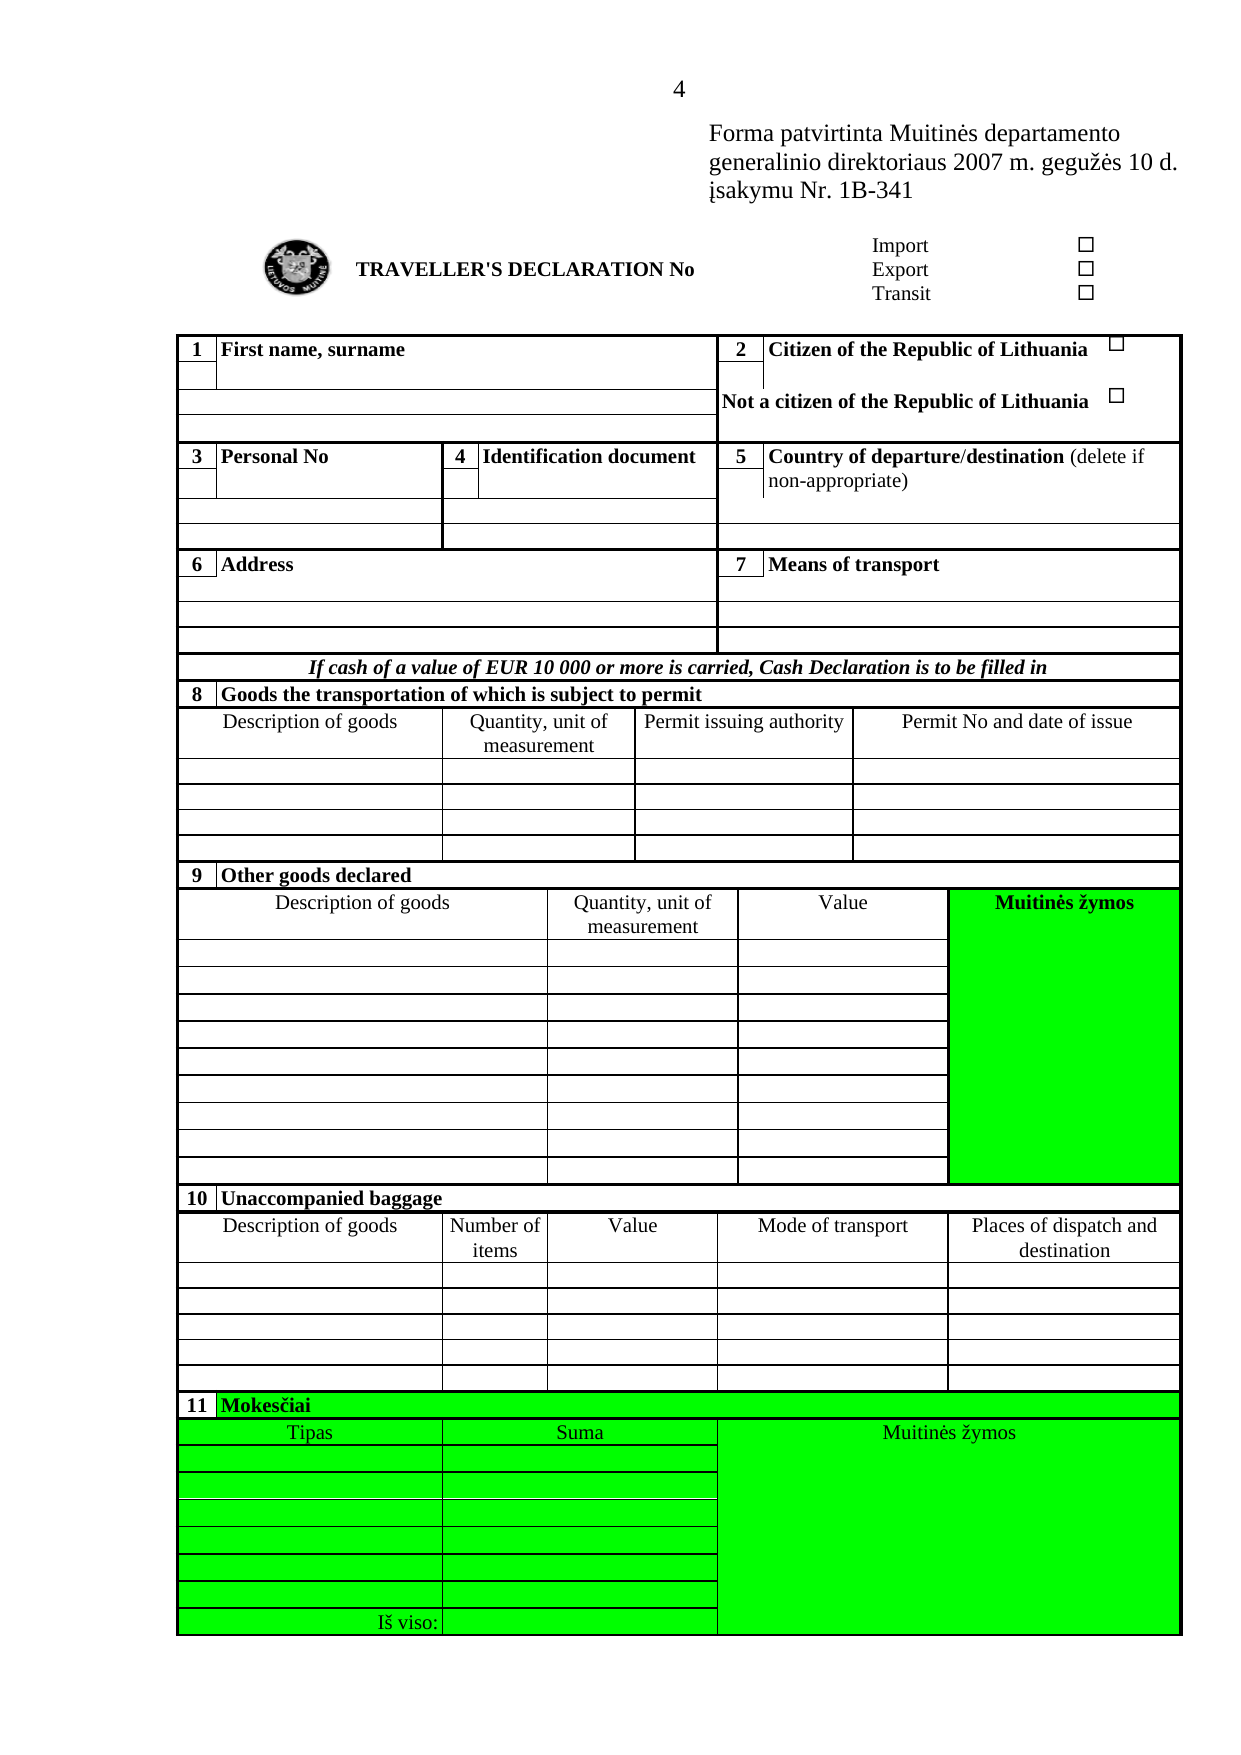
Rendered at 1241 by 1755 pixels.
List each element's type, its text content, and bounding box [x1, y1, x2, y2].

table_cell [739, 1158, 947, 1183]
table_cell [718, 1315, 722, 1338]
table_cell [548, 1076, 737, 1102]
table_cell [548, 1158, 737, 1183]
table_cell [548, 1022, 737, 1047]
table_cell [739, 1076, 947, 1102]
table_cell [739, 1049, 947, 1074]
table_cell [548, 1340, 552, 1364]
table_cell [179, 1582, 442, 1607]
table_cell [548, 1049, 737, 1074]
table_cell [719, 362, 763, 388]
table_cell [438, 1366, 442, 1390]
table_cell [438, 1340, 442, 1364]
table_cell [179, 1103, 547, 1129]
table_cell Identification document [479, 444, 716, 498]
text Forma patvirtinta Muitinės departamento [709, 118, 1181, 147]
table_cell [438, 785, 442, 809]
table_cell [179, 1555, 442, 1580]
table_cell  [1103, 389, 1179, 413]
table_cell Muitinės žymos [950, 890, 1179, 1183]
table_cell 11 [212, 1393, 216, 1417]
table_cell [548, 995, 737, 1020]
table_cell 9 [212, 863, 216, 887]
table_header TRAVELLER'S DECLARATION No [344, 233, 861, 305]
table_cell [739, 1103, 947, 1129]
table_cell [739, 995, 947, 1020]
table_cell [718, 1340, 722, 1364]
table_cell Mokesčiai [217, 1393, 1179, 1417]
table_header First name, surname [217, 337, 716, 388]
table_cell [438, 1289, 442, 1313]
table_cell [179, 1022, 547, 1047]
table_cell [713, 1366, 717, 1390]
table_cell [548, 1289, 552, 1313]
table_cell [548, 967, 737, 993]
table_cell [179, 1446, 442, 1471]
table_header [177, 233, 344, 305]
table_cell 4 [474, 444, 478, 468]
table_cell Mode of transport [718, 1214, 947, 1262]
table_cell [179, 1130, 547, 1156]
table_cell Muitinės žymos [718, 1420, 1179, 1634]
table_cell Country of departure/destination (delete if non-appropriate) [764, 444, 1179, 498]
table_cell [1103, 414, 1179, 441]
table_cell 8 [212, 682, 216, 706]
text įsakymu Nr. 1B-341 [177, 176, 1181, 204]
table_cell [739, 1130, 947, 1156]
table_cell Value [548, 1214, 717, 1262]
table_cell [719, 469, 763, 498]
table_cell [179, 967, 547, 993]
table_cell [718, 1263, 722, 1287]
table_cell 10 [212, 1186, 216, 1210]
table_cell 3 [212, 444, 216, 468]
table_cell [713, 1289, 717, 1313]
table_cell [548, 1263, 552, 1287]
table_cell [739, 967, 947, 993]
table_cell [718, 1289, 722, 1313]
table_cell [443, 1446, 717, 1471]
table_cell [713, 1340, 717, 1364]
table_cell [739, 940, 947, 966]
table_cell [179, 940, 547, 966]
table_cell [438, 810, 442, 834]
table_cell Iš viso: [179, 1609, 442, 1634]
table_cell [179, 995, 547, 1020]
table_cell [739, 1022, 947, 1047]
table_cell Description of goods [179, 709, 442, 757]
table_header Import  Export  Transit  [861, 233, 1181, 305]
table_cell [443, 1527, 717, 1553]
table_cell [548, 1366, 552, 1390]
table_cell [179, 1473, 442, 1498]
table_cell [443, 1473, 717, 1498]
table_cell Description of goods [179, 890, 547, 938]
table_cell [443, 1582, 717, 1607]
table_cell [217, 576, 716, 601]
table_cell [438, 1315, 442, 1338]
table_cell [548, 1130, 737, 1156]
table_cell [543, 1366, 547, 1390]
table_cell [443, 1609, 717, 1634]
table_cell [179, 362, 216, 388]
table_cell [438, 759, 442, 783]
table_header  [1103, 337, 1179, 388]
table_cell Not a citizen of the Republic of Lithuania [719, 389, 1103, 441]
table_cell [179, 1527, 442, 1553]
table_cell Tipas [179, 1420, 442, 1444]
table_cell [179, 1158, 547, 1183]
table_cell [713, 1315, 717, 1338]
table_cell [443, 1500, 717, 1526]
table_cell [548, 1103, 737, 1129]
table_cell Description of goods [179, 1214, 442, 1262]
table_cell [543, 1315, 547, 1338]
table_cell Permit No and date of issue [854, 709, 1179, 757]
table_cell Value [739, 890, 947, 938]
table_cell [718, 1366, 722, 1390]
table_cell [548, 1315, 552, 1338]
table_cell [443, 1555, 717, 1580]
table_cell [543, 1289, 547, 1313]
table_cell [438, 1263, 442, 1287]
table_cell [543, 1340, 547, 1364]
table_cell [179, 415, 716, 441]
table_header 1 [212, 337, 216, 361]
table_cell [713, 1263, 717, 1287]
table_cell [444, 469, 478, 498]
text generalinio direktoriaus 2007 m. gegužės 10 d. [177, 147, 1181, 176]
table_cell [179, 1500, 442, 1526]
table_cell [438, 836, 442, 860]
table_cell [719, 498, 1179, 523]
table_cell Permit issuing authority [636, 709, 852, 757]
table_cell Personal No [217, 444, 441, 498]
table_header Citizen of the Republic of Lithuania [764, 337, 1103, 388]
table_cell [179, 1076, 547, 1102]
table_cell [179, 1049, 547, 1074]
table_cell [543, 1263, 547, 1287]
table_cell 6 [212, 551, 216, 576]
table_cell [179, 469, 216, 498]
table_cell Suma [443, 1420, 717, 1444]
table_cell [548, 940, 737, 966]
